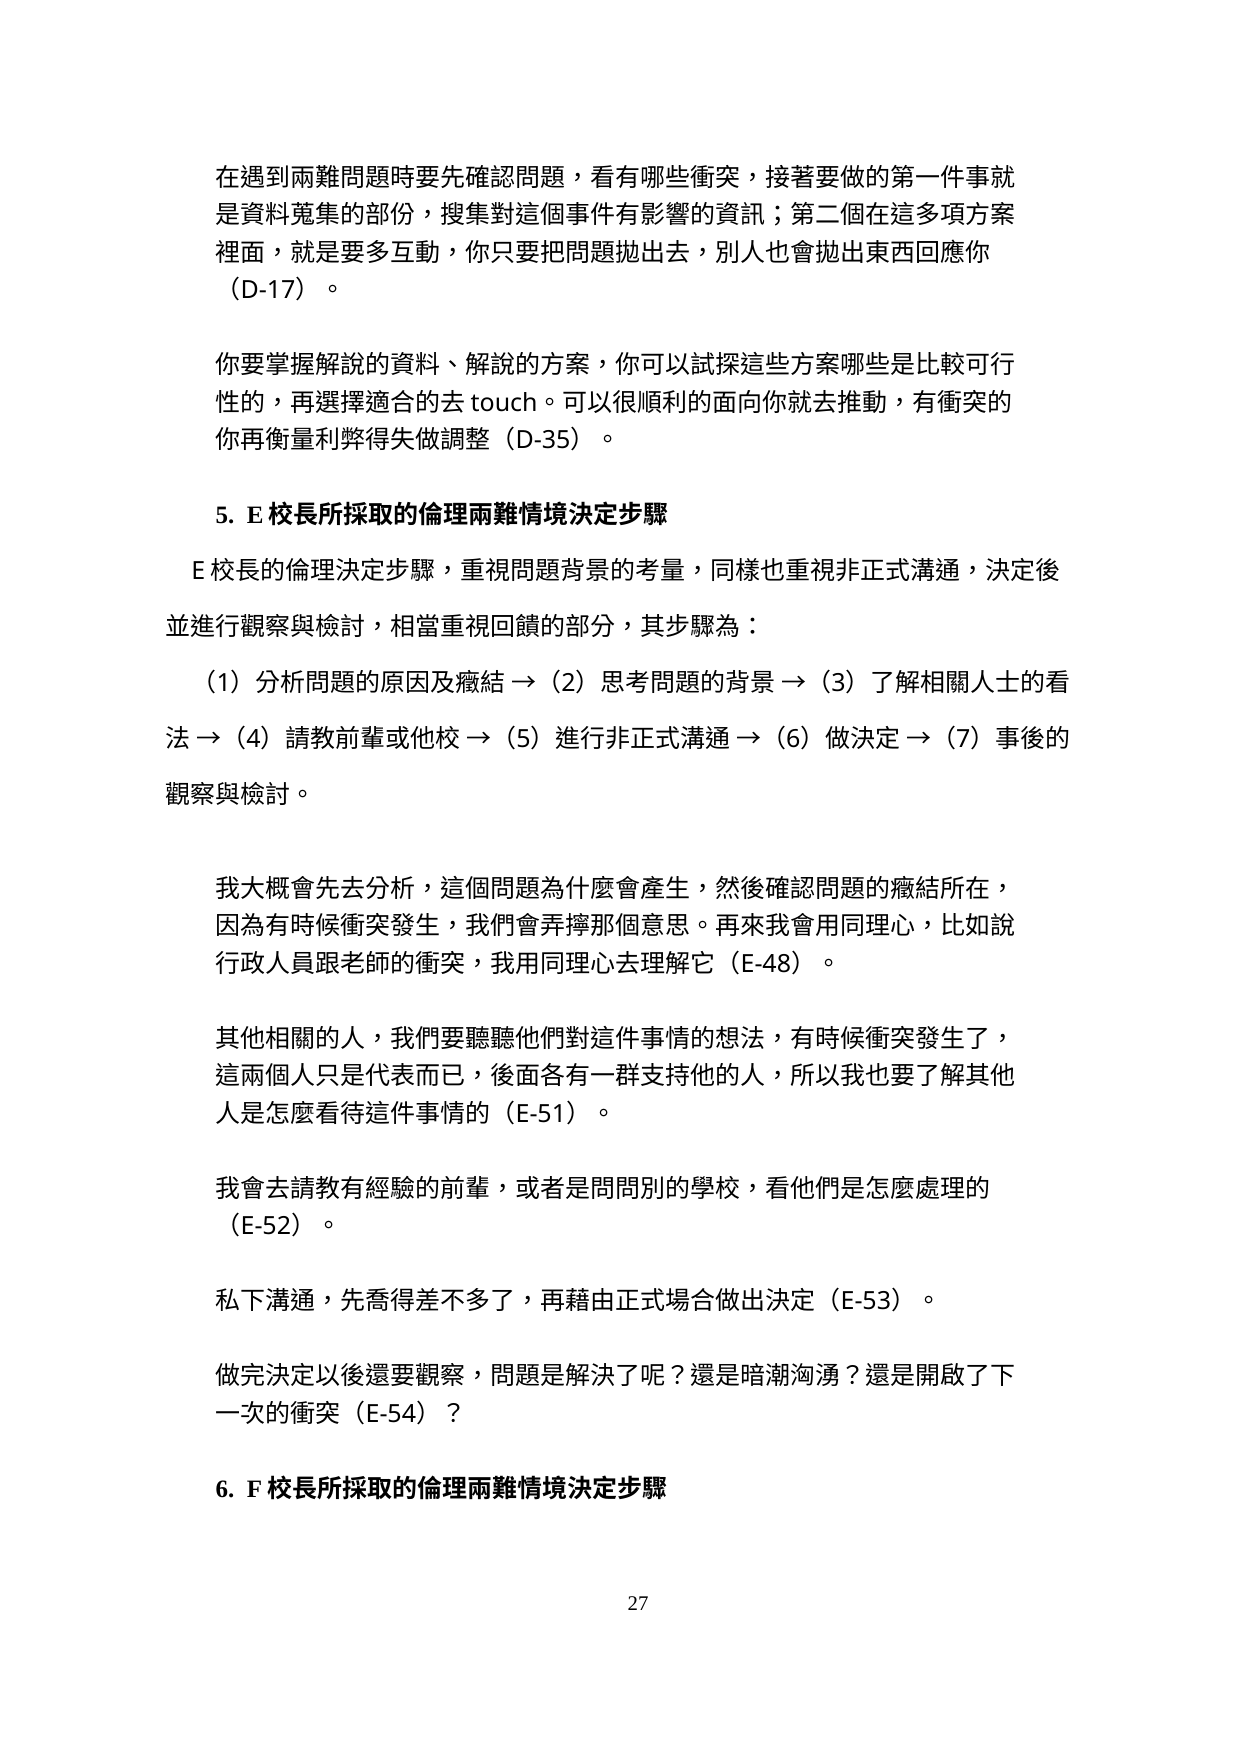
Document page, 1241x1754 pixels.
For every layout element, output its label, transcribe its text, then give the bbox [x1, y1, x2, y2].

text （1）分析問題的原因及癥結 →（2）思考問題的背景 →（3）了解相關人士的看法 →（4）請教前輩或他校 →（5）進行非正式溝通 →（6）做決定 →（7）事後的觀察與檢討。 [165, 662, 1075, 812]
text 你要掌握解說的資料、解說的方案，你可以試探這些方案哪些是比較可行性的，再選擇適合的去touch。可以很順利的面向你就去推動，有衝突的你再衡量利弊得失做調整（D-35）。 [215, 344, 1025, 457]
text E校長的倫理決定步驟，重視問題背景的考量，同樣也重視非正式溝通，決定後並進行觀察與檢討，相當重視回饋的部分，其步驟為： [165, 550, 1075, 644]
text 我大概會先去分析，這個問題為什麼會產生，然後確認問題的癥結所在，因為有時候衝突發生，我們會弄擰那個意思。再來我會用同理心，比如說行政人員跟老師的衝突，我用同理心去理解它（E-48）。 [215, 867, 1025, 980]
text 私下溝通，先喬得差不多了，再藉由正式場合做出決定（E-53）。 [215, 1280, 1025, 1317]
text 其他相關的人，我們要聽聽他們對這件事情的想法，有時候衝突發生了，這兩個人只是代表而已，後面各有一群支持他的人，所以我也要了解其他人是怎麼看待這件事情的（E-51）。 [215, 1017, 1025, 1130]
text 做完決定以後還要觀察，問題是解決了呢？還是暗潮洶湧？還是開啟了下一次的衝突（E-54）？ [215, 1355, 1025, 1430]
text 5. E校長所採取的倫理兩難情境決定步驟 [165, 494, 1075, 532]
text 我會去請教有經驗的前輩，或者是問問別的學校，看他們是怎麼處理的（E-52）。 [215, 1167, 1025, 1242]
text 在遇到兩難問題時要先確認問題，看有哪些衝突，接著要做的第一件事就是資料蒐集的部份，搜集對這個事件有影響的資訊；第二個在這多項方案裡面，就是要多互動，你只要把問題拋出去，別人也會拋出東西回應你（D-17）。 [215, 157, 1025, 307]
text 6. F校長所採取的倫理兩難情境決定步驟 [165, 1467, 1075, 1505]
